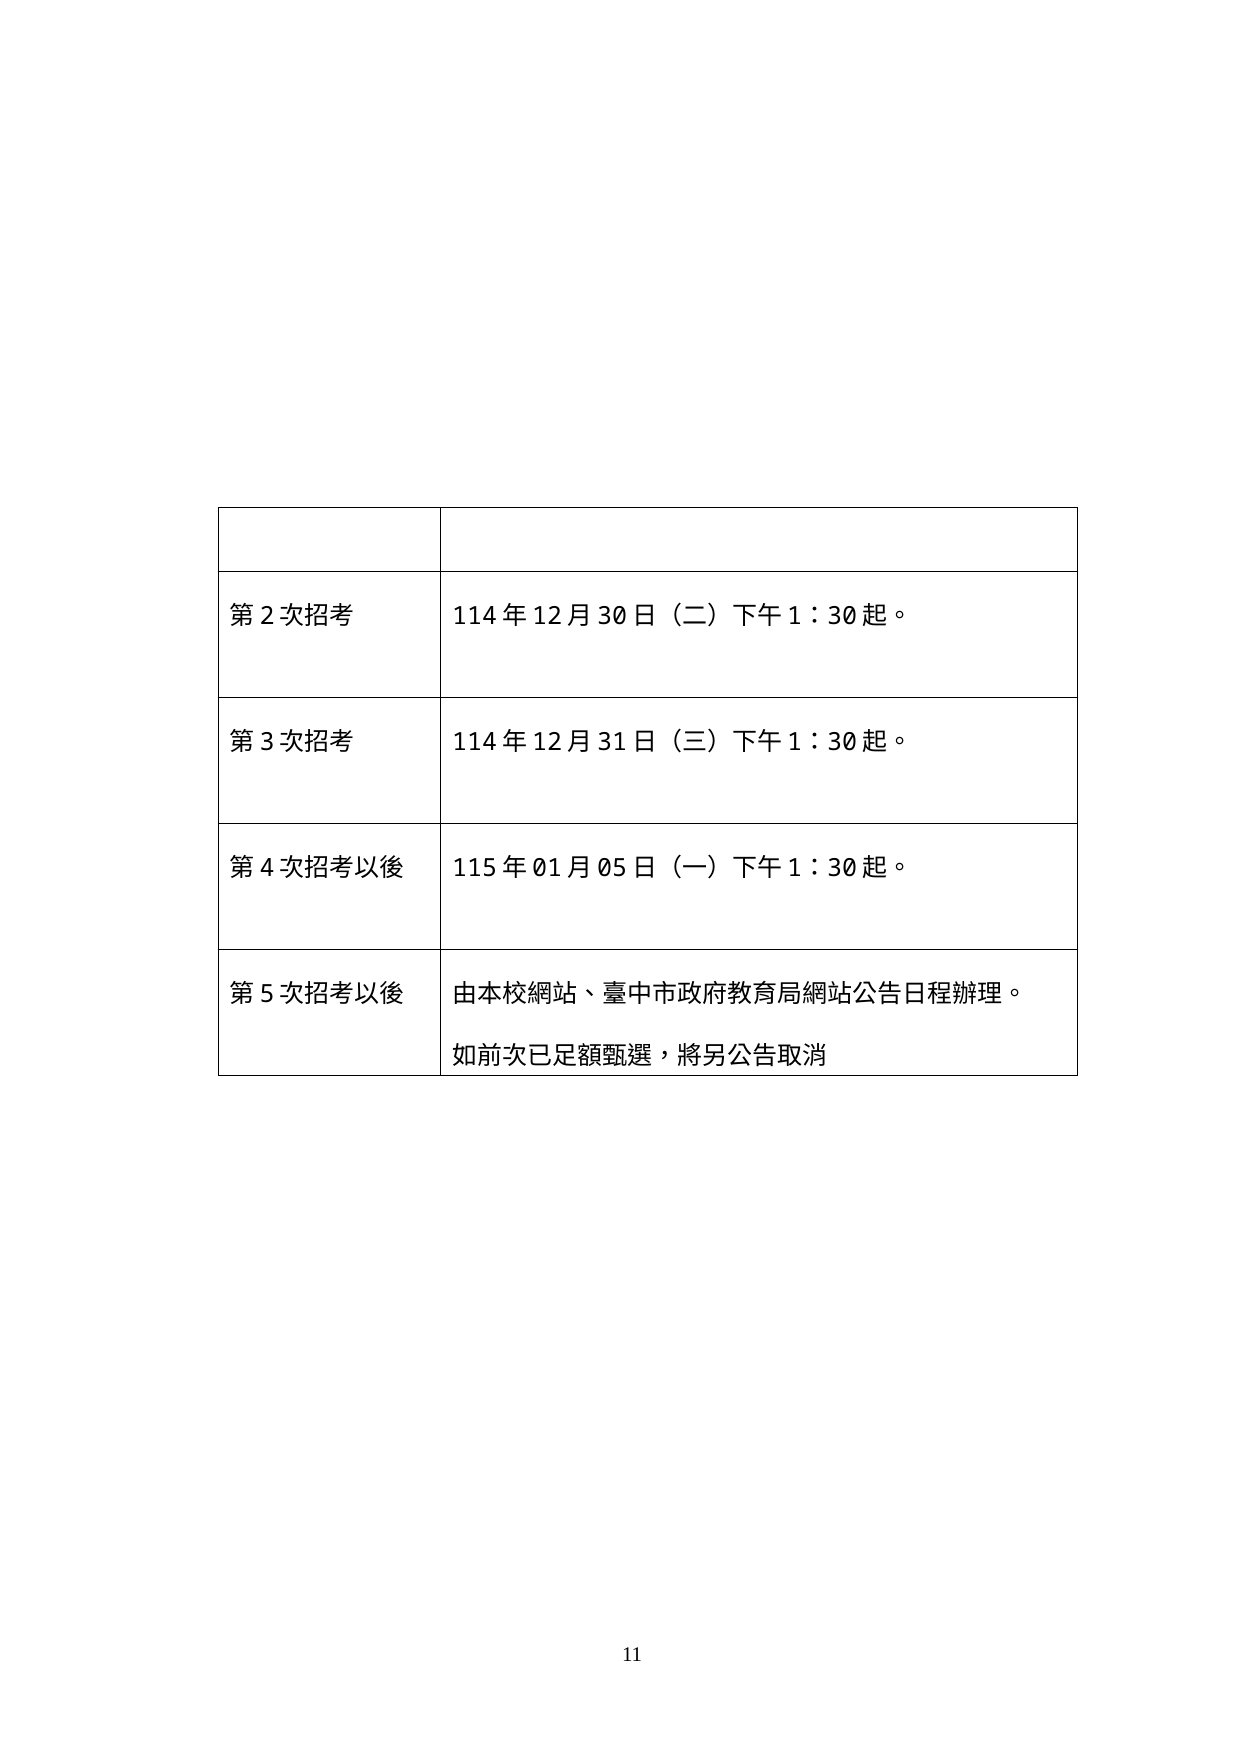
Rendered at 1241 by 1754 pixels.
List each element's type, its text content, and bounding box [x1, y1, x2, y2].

table_cell 第2次招考 [219, 572, 440, 697]
table_cell [441, 508, 1077, 571]
table_cell 第3次招考 [219, 698, 440, 823]
table_cell 114年12月30日（二）下午1：30起。 [441, 572, 1077, 697]
table_cell 114年12月31日（三）下午1：30起。 [441, 698, 1077, 823]
table_cell 由本校網站、臺中市政府教育局網站公告日程辦理。 如前次已足額甄選，將另公告取消 [441, 950, 1077, 1075]
table_cell 第5次招考以後 [219, 950, 440, 1075]
table_cell [219, 508, 440, 571]
table_cell 第4次招考以後 [219, 824, 440, 949]
table_cell 115年01月05日（一）下午1：30起。 [441, 824, 1077, 949]
